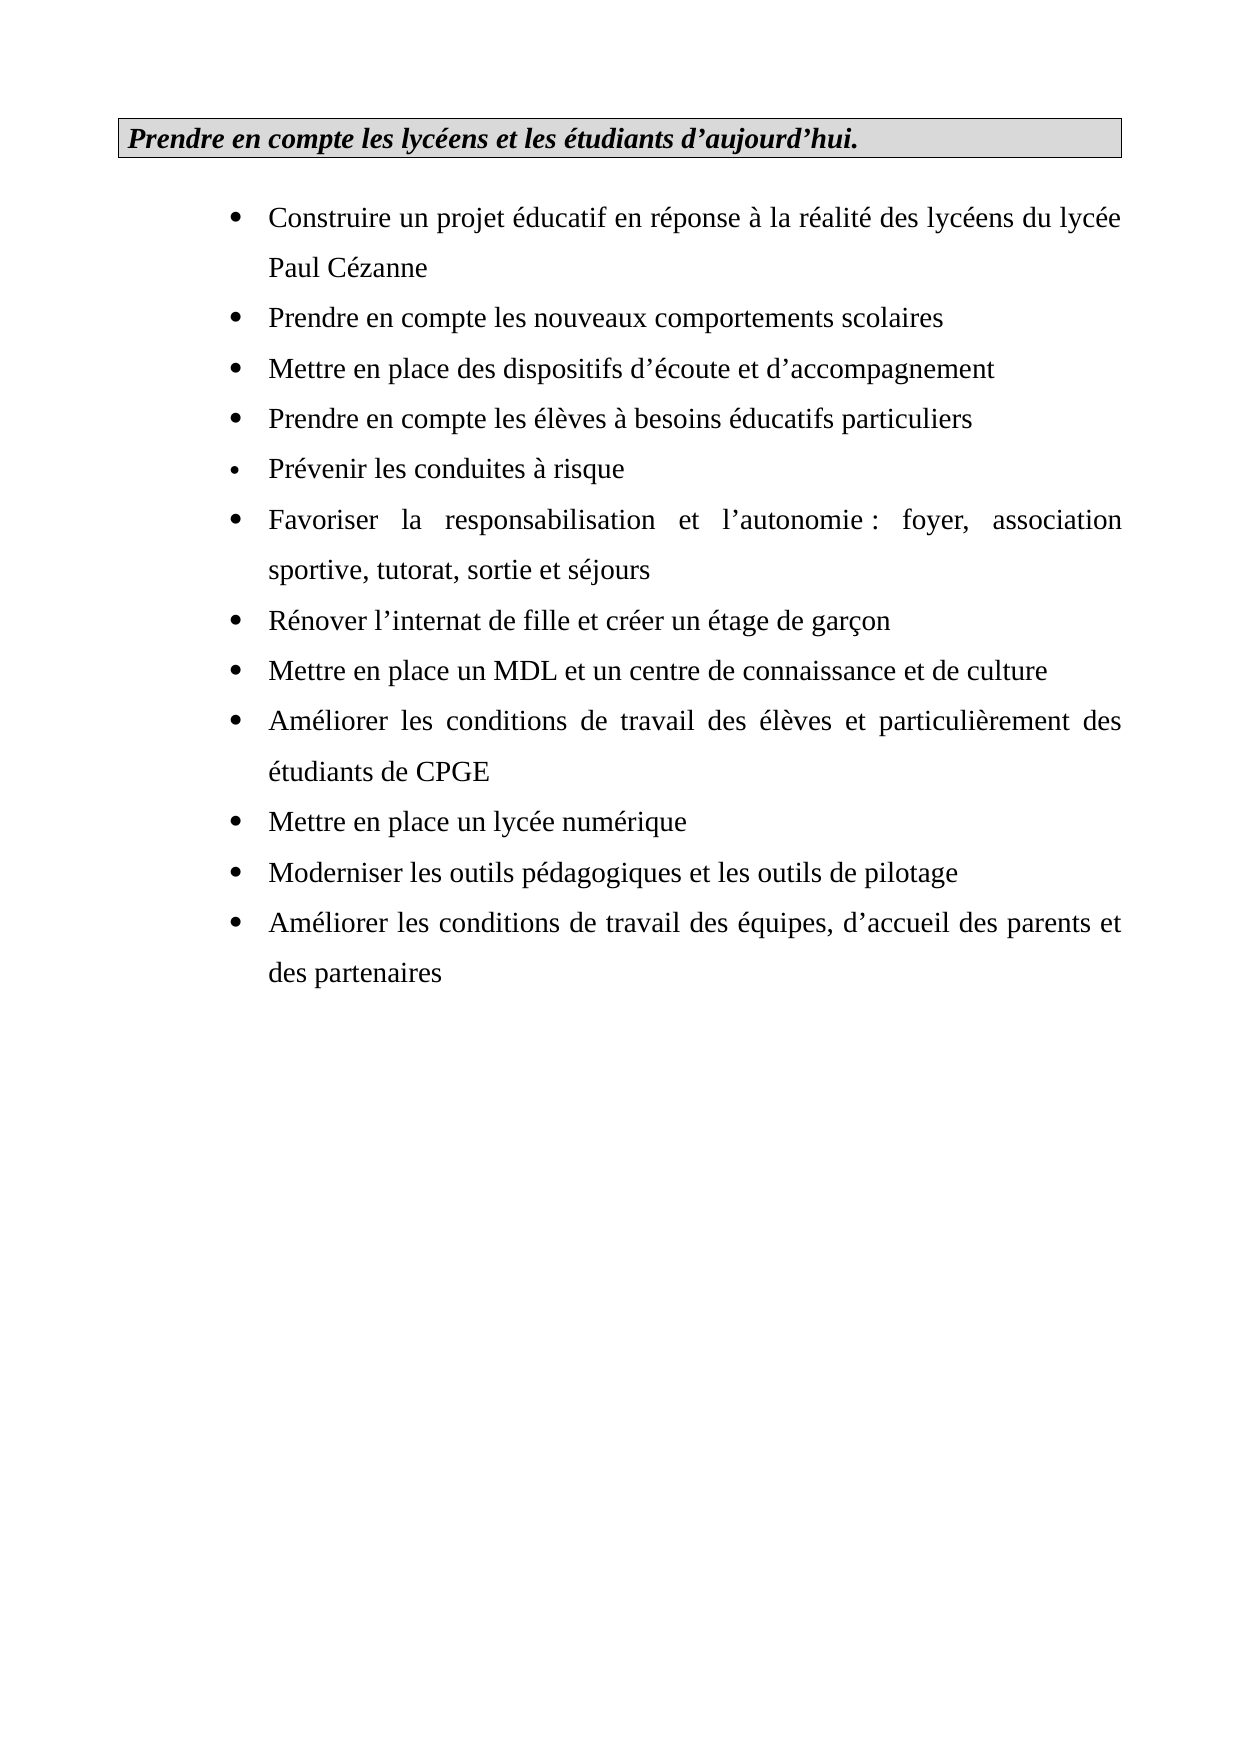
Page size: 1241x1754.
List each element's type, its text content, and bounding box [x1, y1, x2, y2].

list Moderniser les outils pédagogiques et les outils de pilotage [231, 855, 1122, 888]
list Favoriser la responsabilisation et l’autonomie : foyer, association sportive, tutorat, sortie et séjours [231, 502, 1122, 586]
list Construire un projet éducatif en réponse à la réalité des lycéens du lycée Paul Cézanne [231, 200, 1122, 284]
text Prendre en compte les lycéens et les étudiants d’aujourd’hui. [119, 119, 1121, 157]
list Améliorer les conditions de travail des équipes, d’accueil des parents et des partenaires [231, 905, 1122, 989]
list Améliorer les conditions de travail des élèves et particulièrement des étudiants de CPGE [231, 703, 1122, 787]
list Rénover l’internat de fille et créer un étage de garçon [231, 603, 1122, 636]
list Prévenir les conduites à risque [231, 452, 1122, 485]
list Prendre en compte les nouveaux comportements scolaires [231, 300, 1122, 334]
list Mettre en place des dispositifs d’écoute et d’accompagnement [231, 351, 1122, 384]
list Mettre en place un MDL et un centre de connaissance et de culture [231, 653, 1122, 687]
list Prendre en compte les élèves à besoins éducatifs particuliers [231, 401, 1122, 435]
list Mettre en place un lycée numérique [231, 804, 1122, 838]
